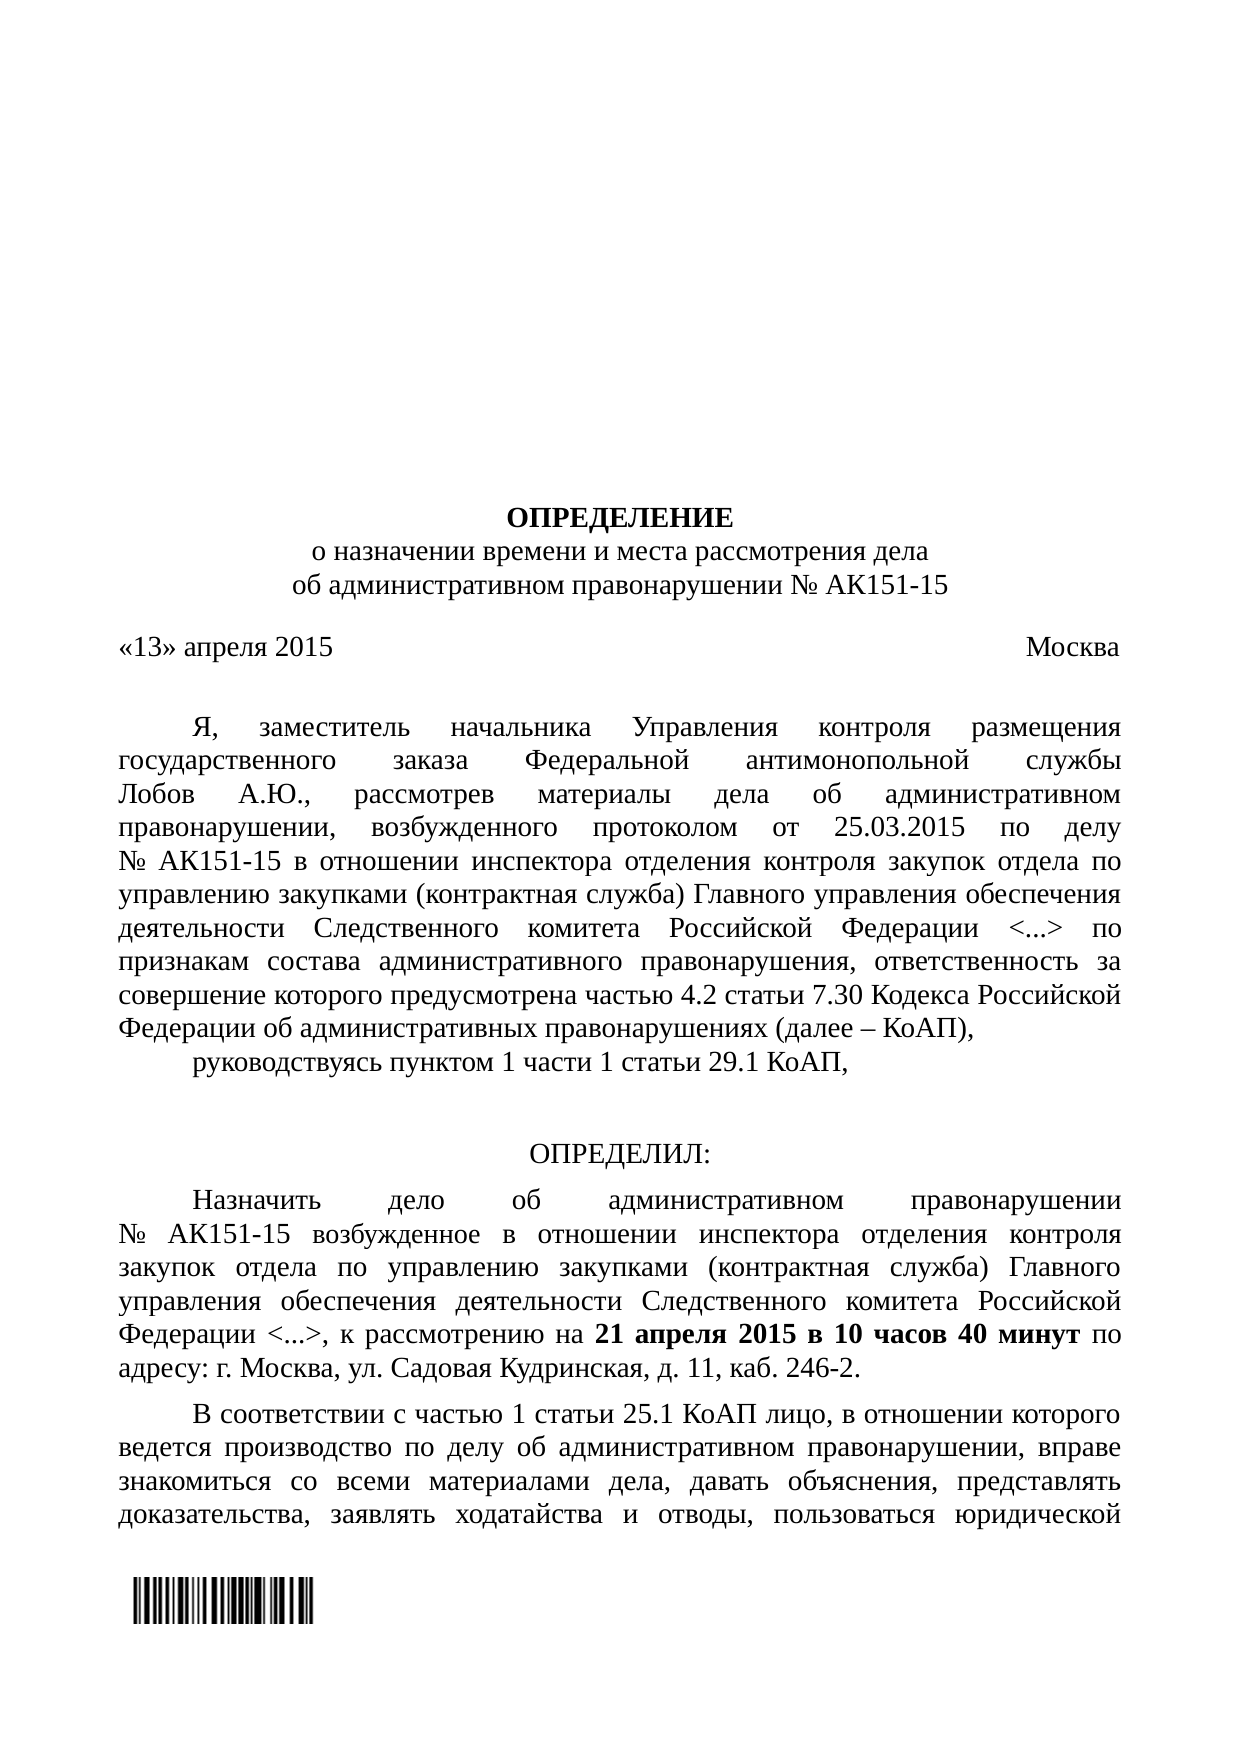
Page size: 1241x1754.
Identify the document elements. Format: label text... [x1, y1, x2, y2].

text руководствуясь пунктом 1 части 1 статьи 29.1 КоАП, [118, 1044, 1122, 1078]
text о назначении времени и места рассмотрения дела [118, 533, 1122, 567]
text Назначить дело об административном правонарушении № АК151-15 возбужденное в отношении инспектора отделения контроля закупок отдела по управлению закупками (контрактная служба) Главного управления обеспечения деятельности Следственного комитета Российской Федерации <...>, к рассмотрению на 21 апреля 2015 в 10 часов 40 минут по адресу: г. Москва, ул. Садовая Кудринская, д. 11, каб. 246-2. [118, 1182, 1122, 1383]
text об административном правонарушении № АК151-15 [118, 567, 1122, 600]
text Я, заместитель начальника Управления контроля размещения государственного заказа Федеральной антимонопольной службы Лобов А.Ю., рассмотрев материалы дела об административном правонарушении, возбужденного протоколом от 25.03.2015 по делу № АК151-15 в отношении инспектора отделения контроля закупок отдела по управлению закупками (контрактная служба) Главного управления обеспечения деятельности Следственного комитета Российской Федерации <...> по признакам состава административного правонарушения, ответственность за совершение которого предусмотрена частью 4.2 статьи 7.30 Кодекса Российской Федерации об административных правонарушениях (далее – КоАП), [118, 709, 1122, 1044]
text В соответствии с частью 1 статьи 25.1 КоАП лицо, в отношении которого ведется производство по делу об административном правонарушении, вправе знакомиться со всеми материалами дела, давать объяснения, представлять доказательства, заявлять ходатайства и отводы, пользоваться юридической [118, 1396, 1122, 1530]
text ОПРЕДЕЛИЛ: [118, 1136, 1122, 1170]
text «13» апреля 2015 Москва [118, 629, 1122, 663]
subtitle ОПРЕДЕЛЕНИЕ [118, 500, 1122, 533]
picture [118, 1577, 331, 1624]
